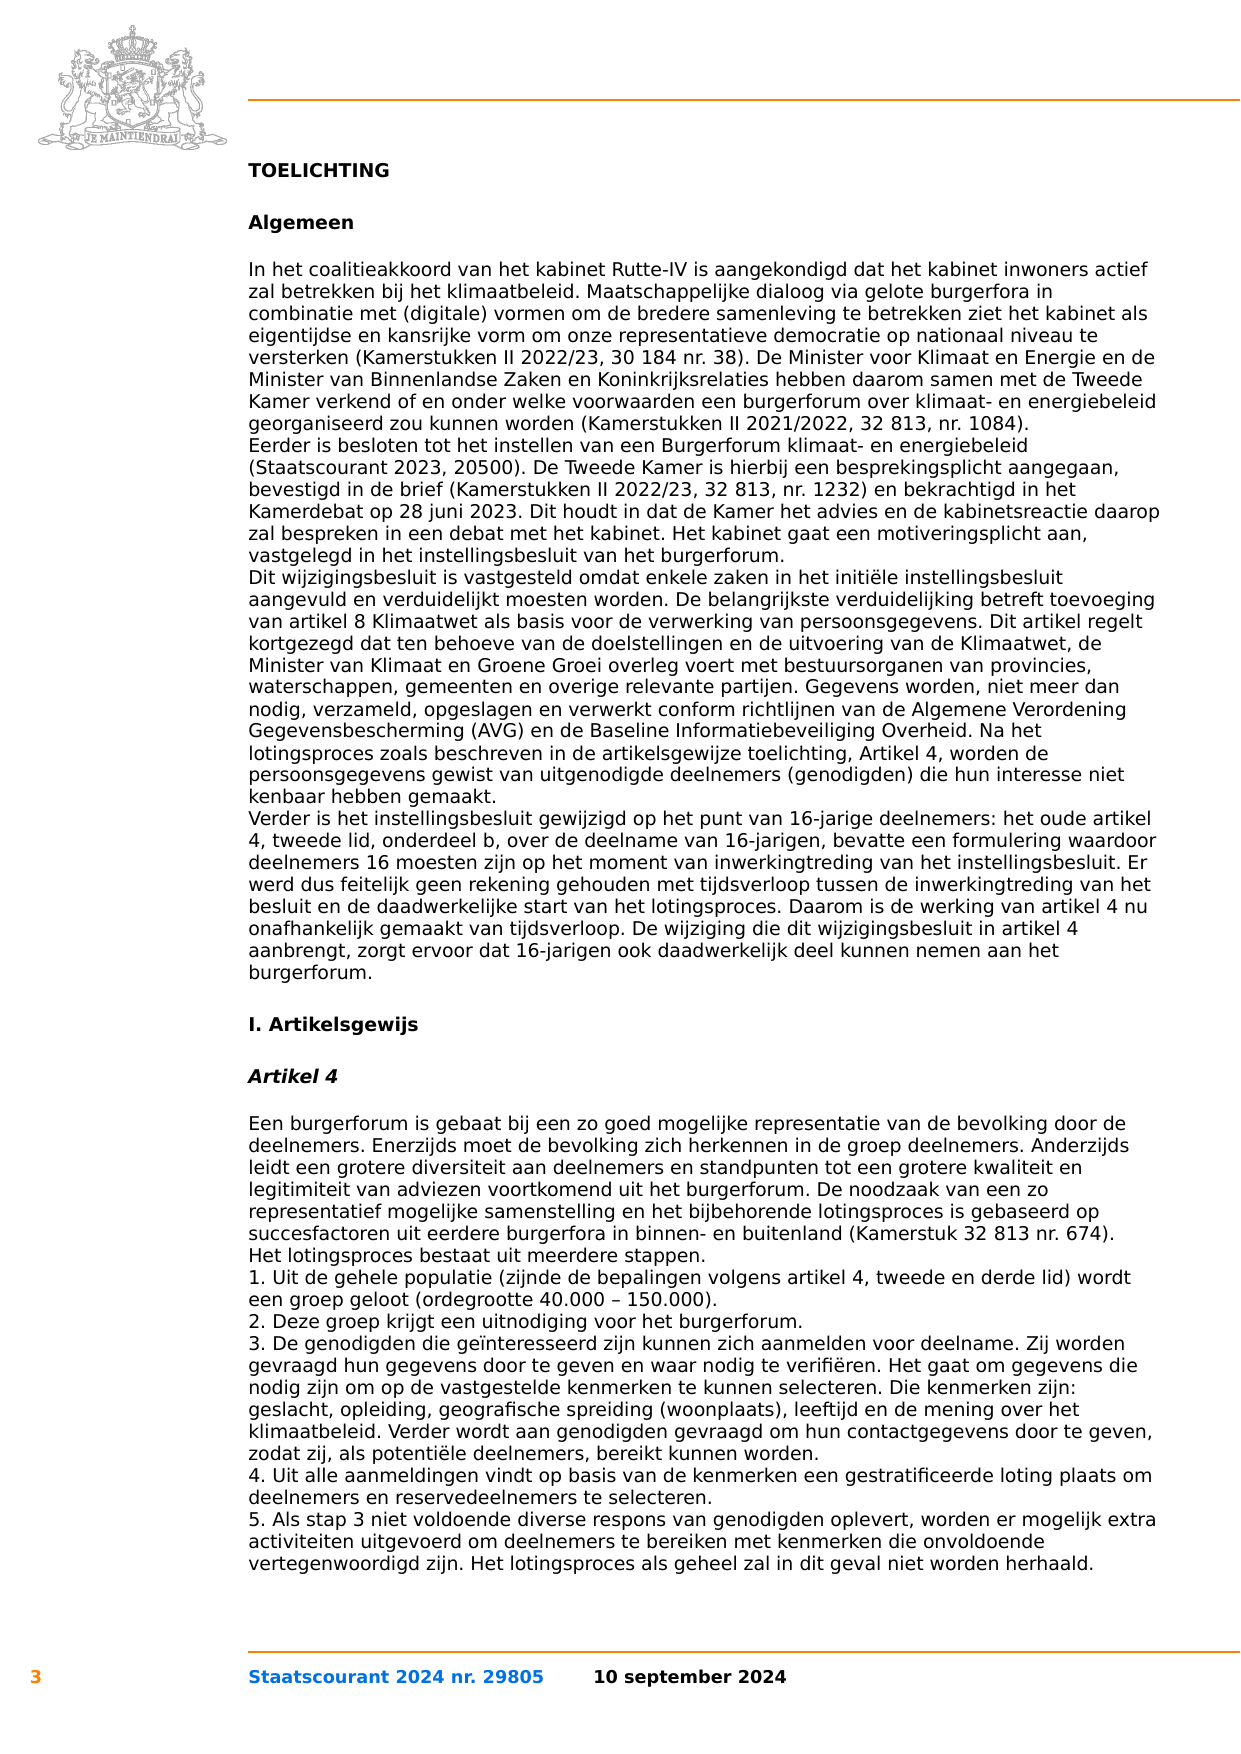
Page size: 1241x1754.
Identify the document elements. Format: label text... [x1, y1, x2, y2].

text Het lotingsproces bestaat uit meerdere stappen. [248, 1245, 1163, 1267]
text Eerder is besloten tot het instellen van een Burgerforum klimaat- en energiebeleid (Staatscourant 2023, 20500). De Tweede Kamer is hierbij een besprekingsplicht aangegaan, bevestigd in de brief (Kamerstukken II 2022/23, 32 813, nr. 1232) en bekrachtigd in het Kamerdebat op 28 juni 2023. Dit houdt in dat de Kamer het advies en de kabinetsreactie daarop zal bespreken in een debat met het kabinet. Het kabinet gaat een motiveringsplicht aan, vastgelegd in het instellingsbesluit van het burgerforum. [248, 435, 1163, 567]
text Een burgerforum is gebaat bij een zo goed mogelijke representatie van de bevolking door de deelnemers. Enerzijds moet de bevolking zich herkennen in de groep deelnemers. Anderzijds leidt een grotere diversiteit aan deelnemers en standpunten tot een grotere kwaliteit en legitimiteit van adviezen voortkomend uit het burgerforum. De noodzaak van een zo representatief mogelijke samenstelling en het bijbehorende lotingsproces is gebaseerd op succesfactoren uit eerdere burgerfora in binnen- en buitenland (Kamerstuk 32 813 nr. 674). [248, 1113, 1163, 1245]
subtitle I. Artikelsgewijs [248, 1014, 1163, 1036]
text 2. Deze groep krijgt een uitnodiging voor het burgerforum. [248, 1311, 1163, 1333]
text Verder is het instellingsbesluit gewijzigd op het punt van 16-jarige deelnemers: het oude artikel 4, tweede lid, onderdeel b, over de deelname van 16-jarigen, bevatte een formulering waardoor deelnemers 16 moesten zijn op het moment van inwerkingtreding van het instellingsbesluit. Er werd dus feitelijk geen rekening gehouden met tijdsverloop tussen de inwerkingtreding van het besluit en de daadwerkelijke start van het lotingsproces. Daarom is de werking van artikel 4 nu onafhankelijk gemaakt van tijdsverloop. De wijziging die dit wijzigingsbesluit in artikel 4 aanbrengt, zorgt ervoor dat 16-jarigen ook daadwerkelijk deel kunnen nemen aan het burgerforum. [248, 808, 1163, 984]
text In het coalitieakkoord van het kabinet Rutte-IV is aangekondigd dat het kabinet inwoners actief zal betrekken bij het klimaatbeleid. Maatschappelijke dialoog via gelote burgerfora in combinatie met (digitale) vormen om de bredere samenleving te betrekken ziet het kabinet als eigentijdse en kansrijke vorm om onze representatieve democratie op nationaal niveau te versterken (Kamerstukken II 2022/23, 30 184 nr. 38). De Minister voor Klimaat en Energie en de Minister van Binnenlandse Zaken en Koninkrijksrelaties hebben daarom samen met de Tweede Kamer verkend of en onder welke voorwaarden een burgerforum over klimaat- en energiebeleid georganiseerd zou kunnen worden (Kamerstukken II 2021/2022, 32 813, nr. 1084). [248, 259, 1163, 435]
text 4. Uit alle aanmeldingen vindt op basis van de kenmerken een gestratificeerde loting plaats om deelnemers en reservedeelnemers te selecteren. [248, 1465, 1163, 1509]
subtitle TOELICHTING [248, 160, 1163, 182]
subtitle Artikel 4 [248, 1066, 1163, 1088]
text 3. De genodigden die geïnteresseerd zijn kunnen zich aanmelden voor deelname. Zij worden gevraagd hun gegevens door te geven en waar nodig te verifiëren. Het gaat om gegevens die nodig zijn om op de vastgestelde kenmerken te kunnen selecteren. Die kenmerken zijn: geslacht, opleiding, geografische spreiding (woonplaats), leeftijd en de mening over het klimaatbeleid. Verder wordt aan genodigden gevraagd om hun contactgegevens door te geven, zodat zij, als potentiële deelnemers, bereikt kunnen worden. [248, 1333, 1163, 1465]
text Dit wijzigingsbesluit is vastgesteld omdat enkele zaken in het initiële instellingsbesluit aangevuld en verduidelijkt moesten worden. De belangrijkste verduidelijking betreft toevoeging van artikel 8 Klimaatwet als basis voor de verwerking van persoonsgegevens. Dit artikel regelt kortgezegd dat ten behoeve van de doelstellingen en de uitvoering van de Klimaatwet, de Minister van Klimaat en Groene Groei overleg voert met bestuursorganen van provincies, waterschappen, gemeenten en overige relevante partijen. Gegevens worden, niet meer dan nodig, verzameld, opgeslagen en verwerkt conform richtlijnen van de Algemene Verordening Gegevensbescherming (AVG) en de Baseline Informatiebeveiliging Overheid. Na het lotingsproces zoals beschreven in de artikelsgewijze toelichting, Artikel 4, worden de persoonsgegevens gewist van uitgenodigde deelnemers (genodigden) die hun interesse niet kenbaar hebben gemaakt. [248, 567, 1163, 808]
text 5. Als stap 3 niet voldoende diverse respons van genodigden oplevert, worden er mogelijk extra activiteiten uitgevoerd om deelnemers te bereiken met kenmerken die onvoldoende vertegenwoordigd zijn. Het lotingsproces als geheel zal in dit geval niet worden herhaald. [248, 1509, 1163, 1575]
text 1. Uit de gehele populatie (zijnde de bepalingen volgens artikel 4, tweede en derde lid) wordt een groep geloot (ordegrootte 40.000 – 150.000). [248, 1267, 1163, 1311]
subtitle Algemeen [248, 212, 1163, 234]
picture [38, 25, 227, 150]
